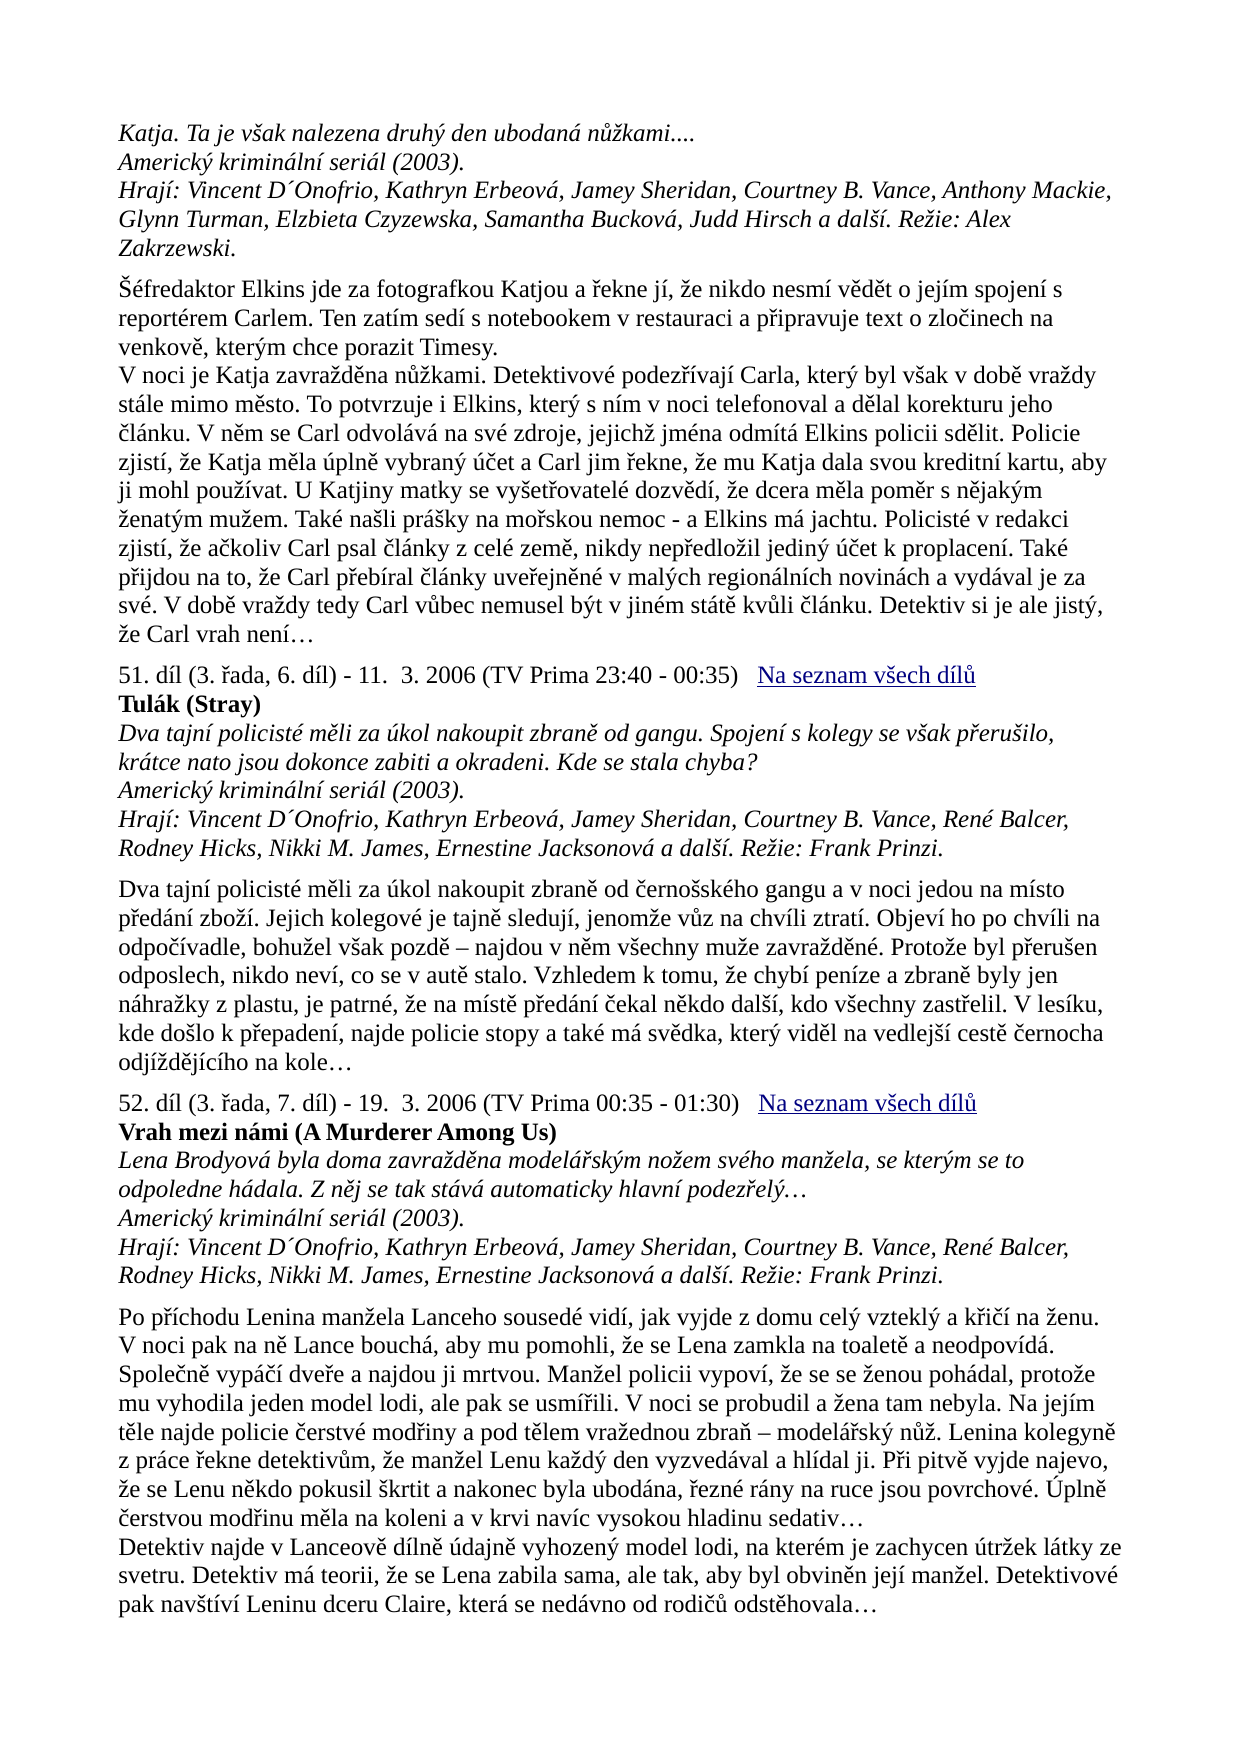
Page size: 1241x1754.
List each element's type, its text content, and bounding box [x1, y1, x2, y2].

text Po příchodu Lenina manžela Lanceho sousedé vidí, jak vyjde z domu celý vzteklý a křičí na ženu. V noci pak na ně Lance bouchá, aby mu pomohli, že se Lena zamkla na toaletě a neodpovídá. Společně vypáčí dveře a najdou ji mrtvou. Manžel policii vypoví, že se se ženou pohádal, protože mu vyhodila jeden model lodi, ale pak se usmířili. V noci se probudil a žena tam nebyla. Na jejím těle najde policie čerstvé modřiny a pod tělem vražednou zbraň – modelářský nůž. Lenina kolegyně z práce řekne detektivům, že manžel Lenu každý den vyzvedával a hlídal ji. Při pitvě vyjde najevo, že se Lenu někdo pokusil škrtit a nakonec byla ubodána, řezné rány na ruce jsou povrchové. Úplně čerstvou modřinu měla na koleni a v krvi navíc vysokou hladinu sedativ… Detektiv najde v Lanceově dílně údajně vyhozený model lodi, na kterém je zachycen útržek látky ze svetru. Detektiv má teorii, že se Lena zabila sama, ale tak, aby byl obviněn její manžel. Detektivové pak navštíví Leninu dceru Claire, která se nedávno od rodičů odstěhovala… [118, 1302, 1122, 1618]
text Katja. Ta je však nalezena druhý den ubodaná nůžkami.... Americký kriminální seriál (2003). Hrají: Vincent D´Onofrio, Kathryn Erbeová, Jamey Sheridan, Courtney B. Vance, Anthony Mackie, Glynn Turman, Elzbieta Czyzewska, Samantha Bucková, Judd Hirsch a další. Režie: Alex Zakrzewski. [118, 118, 1122, 262]
text 52. díl (3. řada, 7. díl) - 19. 3. 2006 (TV Prima 00:35 ‑ 01:30) Na seznam všech dílů Vrah mezi námi (A Murderer Among Us) Lena Brodyová byla doma zavražděna modelářským nožem svého manžela, se kterým se to odpoledne hádala. Z něj se tak stává automaticky hlavní podezřelý… Americký kriminální seriál (2003). Hrají: Vincent D´Onofrio, Kathryn Erbeová, Jamey Sheridan, Courtney B. Vance, René Balcer, Rodney Hicks, Nikki M. James, Ernestine Jacksonová a další. Režie: Frank Prinzi. [118, 1088, 1122, 1289]
text Dva tajní policisté měli za úkol nakoupit zbraně od černošského gangu a v noci jedou na místo předání zboží. Jejich kolegové je tajně sledují, jenomže vůz na chvíli ztratí. Objeví ho po chvíli na odpočívadle, bohužel však pozdě – najdou v něm všechny muže zavražděné. Protože byl přerušen odposlech, nikdo neví, co se v autě stalo. Vzhledem k tomu, že chybí peníze a zbraně byly jen náhražky z plastu, je patrné, že na místě předání čekal někdo další, kdo všechny zastřelil. V lesíku, kde došlo k přepadení, najde policie stopy a také má svědka, který viděl na vedlejší cestě černocha odjíždějícího na kole… [118, 874, 1122, 1076]
text Šéfredaktor Elkins jde za fotografkou Katjou a řekne jí, že nikdo nesmí vědět o jejím spojení s reportérem Carlem. Ten zatím sedí s notebookem v restauraci a připravuje text o zločinech na venkově, kterým chce porazit Timesy. V noci je Katja zavražděna nůžkami. Detektivové podezřívají Carla, který byl však v době vraždy stále mimo město. To potvrzuje i Elkins, který s ním v noci telefonoval a dělal korekturu jeho článku. V něm se Carl odvolává na své zdroje, jejichž jména odmítá Elkins policii sdělit. Policie zjistí, že Katja měla úplně vybraný účet a Carl jim řekne, že mu Katja dala svou kreditní kartu, aby ji mohl používat. U Katjiny matky se vyšetřovatelé dozvědí, že dcera měla poměr s nějakým ženatým mužem. Také našli prášky na mořskou nemoc - a Elkins má jachtu. Policisté v redakci zjistí, že ačkoliv Carl psal články z celé země, nikdy nepředložil jediný účet k proplacení. Také přijdou na to, že Carl přebíral články uveřejněné v malých regionálních novinách a vydával je za své. V době vraždy tedy Carl vůbec nemusel být v jiném státě kvůli článku. Detektiv si je ale jistý, že Carl vrah není… [118, 274, 1122, 648]
text 51. díl (3. řada, 6. díl) - 11. 3. 2006 (TV Prima 23:40 ‑ 00:35) Na seznam všech dílů Tulák (Stray) Dva tajní policisté měli za úkol nakoupit zbraně od gangu. Spojení s kolegy se však přerušilo, krátce nato jsou dokonce zabiti a okradeni. Kde se stala chyba? Americký kriminální seriál (2003). Hrají: Vincent D´Onofrio, Kathryn Erbeová, Jamey Sheridan, Courtney B. Vance, René Balcer, Rodney Hicks, Nikki M. James, Ernestine Jacksonová a další. Režie: Frank Prinzi. [118, 661, 1122, 862]
